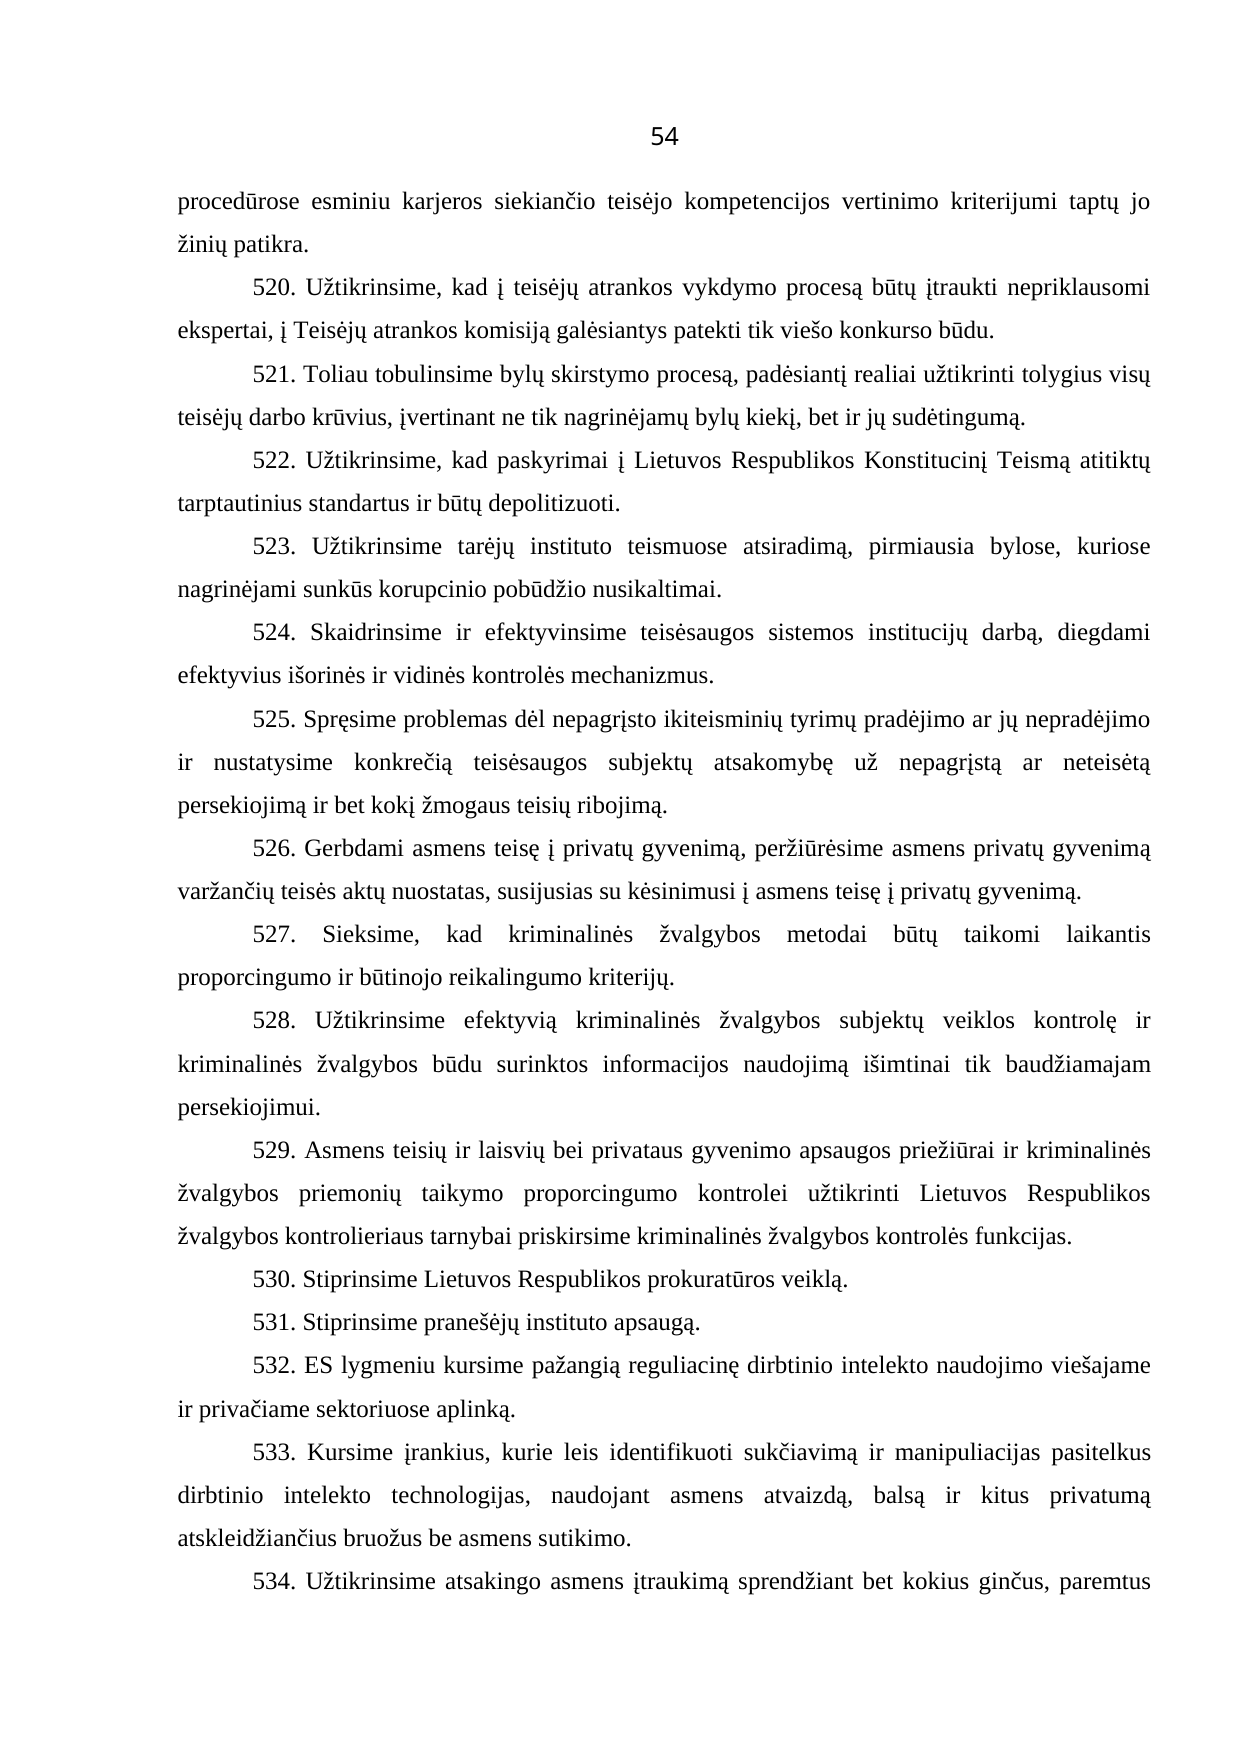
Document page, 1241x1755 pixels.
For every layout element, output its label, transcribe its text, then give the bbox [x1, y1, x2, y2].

text procedūrose esminiu karjeros siekiančio teisėjo kompetencijos vertinimo kriterijumi taptų jo žinių patikra. [177, 186, 1152, 258]
text 522. Užtikrinsime, kad paskyrimai į Lietuvos Respublikos Konstitucinį Teismą atitiktų tarptautinius standartus ir būtų depolitizuoti. [177, 445, 1152, 517]
text 529. Asmens teisių ir laisvių bei privataus gyvenimo apsaugos priežiūrai ir kriminalinės žvalgybos priemonių taikymo proporcingumo kontrolei užtikrinti Lietuvos Respublikos žvalgybos kontrolieriaus tarnybai priskirsime kriminalinės žvalgybos kontrolės funkcijas. [177, 1135, 1152, 1250]
text 531. Stiprinsime pranešėjų instituto apsaugą. [177, 1307, 1152, 1336]
text 524. Skaidrinsime ir efektyvinsime teisėsaugos sistemos institucijų darbą, diegdami efektyvius išorinės ir vidinės kontrolės mechanizmus. [177, 617, 1152, 689]
text 526. Gerbdami asmens teisę į privatų gyvenimą, peržiūrėsime asmens privatų gyvenimą varžančių teisės aktų nuostatas, susijusias su kėsinimusi į asmens teisę į privatų gyvenimą. [177, 833, 1152, 905]
text 530. Stiprinsime Lietuvos Respublikos prokuratūros veiklą. [177, 1264, 1152, 1293]
text 520. Užtikrinsime, kad į teisėjų atrankos vykdymo procesą būtų įtraukti nepriklausomi ekspertai, į Teisėjų atrankos komisiją galėsiantys patekti tik viešo konkurso būdu. [177, 272, 1152, 344]
text 523. Užtikrinsime tarėjų instituto teismuose atsiradimą, pirmiausia bylose, kuriose nagrinėjami sunkūs korupcinio pobūdžio nusikaltimai. [177, 531, 1152, 603]
text 525. Spręsime problemas dėl nepagrįsto ikiteisminių tyrimų pradėjimo ar jų nepradėjimo ir nustatysime konkrečią teisėsaugos subjektų atsakomybę už nepagrįstą ar neteisėtą persekiojimą ir bet kokį žmogaus teisių ribojimą. [177, 704, 1152, 819]
text 532. ES lygmeniu kursime pažangią reguliacinę dirbtinio intelekto naudojimo viešajame ir privačiame sektoriuose aplinką. [177, 1351, 1152, 1422]
text 528. Užtikrinsime efektyvią kriminalinės žvalgybos subjektų veiklos kontrolę ir kriminalinės žvalgybos būdu surinktos informacijos naudojimą išimtinai tik baudžiamajam persekiojimui. [177, 1006, 1152, 1121]
text 533. Kursime įrankius, kurie leis identifikuoti sukčiavimą ir manipuliacijas pasitelkus dirbtinio intelekto technologijas, naudojant asmens atvaizdą, balsą ir kitus privatumą atskleidžiančius bruožus be asmens sutikimo. [177, 1437, 1152, 1552]
text 521. Toliau tobulinsime bylų skirstymo procesą, padėsiantį realiai užtikrinti tolygius visų teisėjų darbo krūvius, įvertinant ne tik nagrinėjamų bylų kiekį, bet ir jų sudėtingumą. [177, 359, 1152, 431]
text 527. Sieksime, kad kriminalinės žvalgybos metodai būtų taikomi laikantis proporcingumo ir būtinojo reikalingumo kriterijų. [177, 919, 1152, 991]
text 534. Užtikrinsime atsakingo asmens įtraukimą sprendžiant bet kokius ginčus, paremtus [177, 1566, 1152, 1595]
